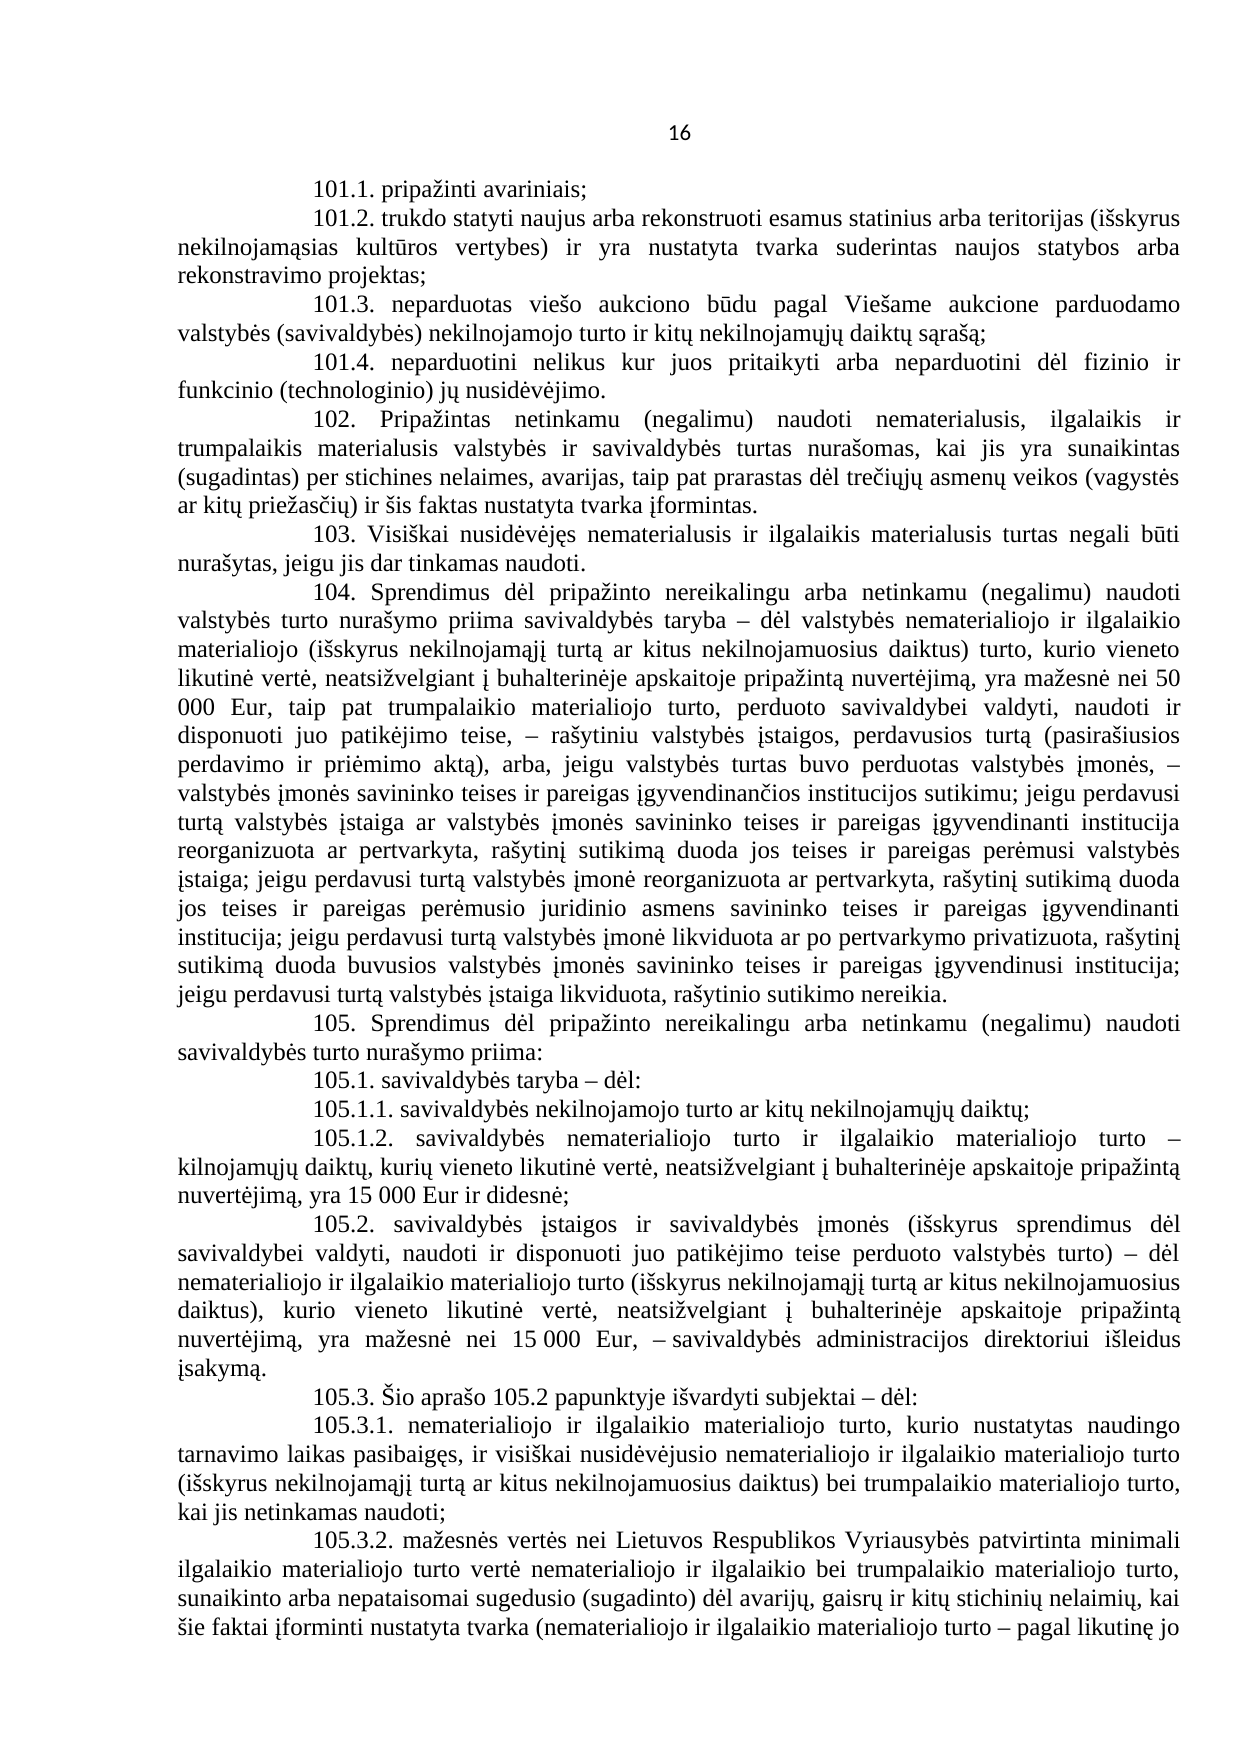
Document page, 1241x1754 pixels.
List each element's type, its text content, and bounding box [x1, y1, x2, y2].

text 105.3. Šio aprašo 105.2 papunktyje išvardyti subjektai – dėl: [177, 1382, 1181, 1410]
text 105.1. savivaldybės taryba – dėl: [177, 1065, 1181, 1094]
text 105.1.1. savivaldybės nekilnojamojo turto ar kitų nekilnojamųjų daiktų; [177, 1094, 1181, 1123]
text 101.2. trukdo statyti naujus arba rekonstruoti esamus statinius arba teritorijas (išskyrus nekilnojamąsias kultūros vertybes) ir yra nustatyta tvarka suderintas naujos statybos arba rekonstravimo projektas; [177, 203, 1181, 289]
text 101.3. neparduotas viešo aukciono būdu pagal Viešame aukcione parduodamo valstybės (savivaldybės) nekilnojamojo turto ir kitų nekilnojamųjų daiktų sąrašą; [177, 289, 1181, 347]
text 105.3.2. mažesnės vertės nei Lietuvos Respublikos Vyriausybės patvirtinta minimali ilgalaikio materialiojo turto vertė nematerialiojo ir ilgalaikio bei trumpalaikio materialiojo turto, sunaikinto arba nepataisomai sugedusio (sugadinto) dėl avarijų, gaisrų ir kitų stichinių nelaimių, kai šie faktai įforminti nustatyta tvarka (nematerialiojo ir ilgalaikio materialiojo turto – pagal likutinę jo [177, 1525, 1181, 1640]
text 105. Sprendimus dėl pripažinto nereikalingu arba netinkamu (negalimu) naudoti savivaldybės turto nurašymo priima: [177, 1008, 1181, 1065]
text 104. Sprendimus dėl pripažinto nereikalingu arba netinkamu (negalimu) naudoti valstybės turto nurašymo priima savivaldybės taryba – dėl valstybės nematerialiojo ir ilgalaikio materialiojo (išskyrus nekilnojamąjį turtą ar kitus nekilnojamuosius daiktus) turto, kurio vieneto likutinė vertė, neatsižvelgiant į buhalterinėje apskaitoje pripažintą nuvertėjimą, yra mažesnė nei 50 000 Eur, taip pat trumpalaikio materialiojo turto, perduoto savivaldybei valdyti, naudoti ir disponuoti juo patikėjimo teise, – rašytiniu valstybės įstaigos, perdavusios turtą (pasirašiusios perdavimo ir priėmimo aktą), arba, jeigu valstybės turtas buvo perduotas valstybės įmonės, – valstybės įmonės savininko teises ir pareigas įgyvendinančios institucijos sutikimu; jeigu perdavusi turtą valstybės įstaiga ar valstybės įmonės savininko teises ir pareigas įgyvendinanti institucija reorganizuota ar pertvarkyta, rašytinį sutikimą duoda jos teises ir pareigas perėmusi valstybės įstaiga; jeigu perdavusi turtą valstybės įmonė reorganizuota ar pertvarkyta, rašytinį sutikimą duoda jos teises ir pareigas perėmusio juridinio asmens savininko teises ir pareigas įgyvendinanti institucija; jeigu perdavusi turtą valstybės įmonė likviduota ar po pertvarkymo privatizuota, rašytinį sutikimą duoda buvusios valstybės įmonės savininko teises ir pareigas įgyvendinusi institucija; jeigu perdavusi turtą valstybės įstaiga likviduota, rašytinio sutikimo nereikia. [177, 577, 1181, 1008]
text 103. Visiškai nusidėvėjęs nematerialusis ir ilgalaikis materialusis turtas negali būti nurašytas, jeigu jis dar tinkamas naudoti. [177, 519, 1181, 577]
text 101.4. neparduotini nelikus kur juos pritaikyti arba neparduotini dėl fizinio ir funkcinio (technologinio) jų nusidėvėjimo. [177, 347, 1181, 404]
text 101.1. pripažinti avariniais; [177, 174, 1181, 203]
text 105.3.1. nematerialiojo ir ilgalaikio materialiojo turto, kurio nustatytas naudingo tarnavimo laikas pasibaigęs, ir visiškai nusidėvėjusio nematerialiojo ir ilgalaikio materialiojo turto (išskyrus nekilnojamąjį turtą ar kitus nekilnojamuosius daiktus) bei trumpalaikio materialiojo turto, kai jis netinkamas naudoti; [177, 1410, 1181, 1525]
text 102. Pripažintas netinkamu (negalimu) naudoti nematerialusis, ilgalaikis ir trumpalaikis materialusis valstybės ir savivaldybės turtas nurašomas, kai jis yra sunaikintas (sugadintas) per stichines nelaimes, avarijas, taip pat prarastas dėl trečiųjų asmenų veikos (vagystės ar kitų priežasčių) ir šis faktas nustatyta tvarka įformintas. [177, 404, 1181, 519]
text 105.1.2. savivaldybės nematerialiojo turto ir ilgalaikio materialiojo turto – kilnojamųjų daiktų, kurių vieneto likutinė vertė, neatsižvelgiant į buhalterinėje apskaitoje pripažintą nuvertėjimą, yra 15 000 Eur ir didesnė; [177, 1123, 1181, 1209]
text 105.2. savivaldybės įstaigos ir savivaldybės įmonės (išskyrus sprendimus dėl savivaldybei valdyti, naudoti ir disponuoti juo patikėjimo teise perduoto valstybės turto) – dėl nematerialiojo ir ilgalaikio materialiojo turto (išskyrus nekilnojamąjį turtą ar kitus nekilnojamuosius daiktus), kurio vieneto likutinė vertė, neatsižvelgiant į buhalterinėje apskaitoje pripažintą nuvertėjimą, yra mažesnė nei 15 000 Eur, – savivaldybės administracijos direktoriui išleidus įsakymą. [177, 1209, 1181, 1382]
